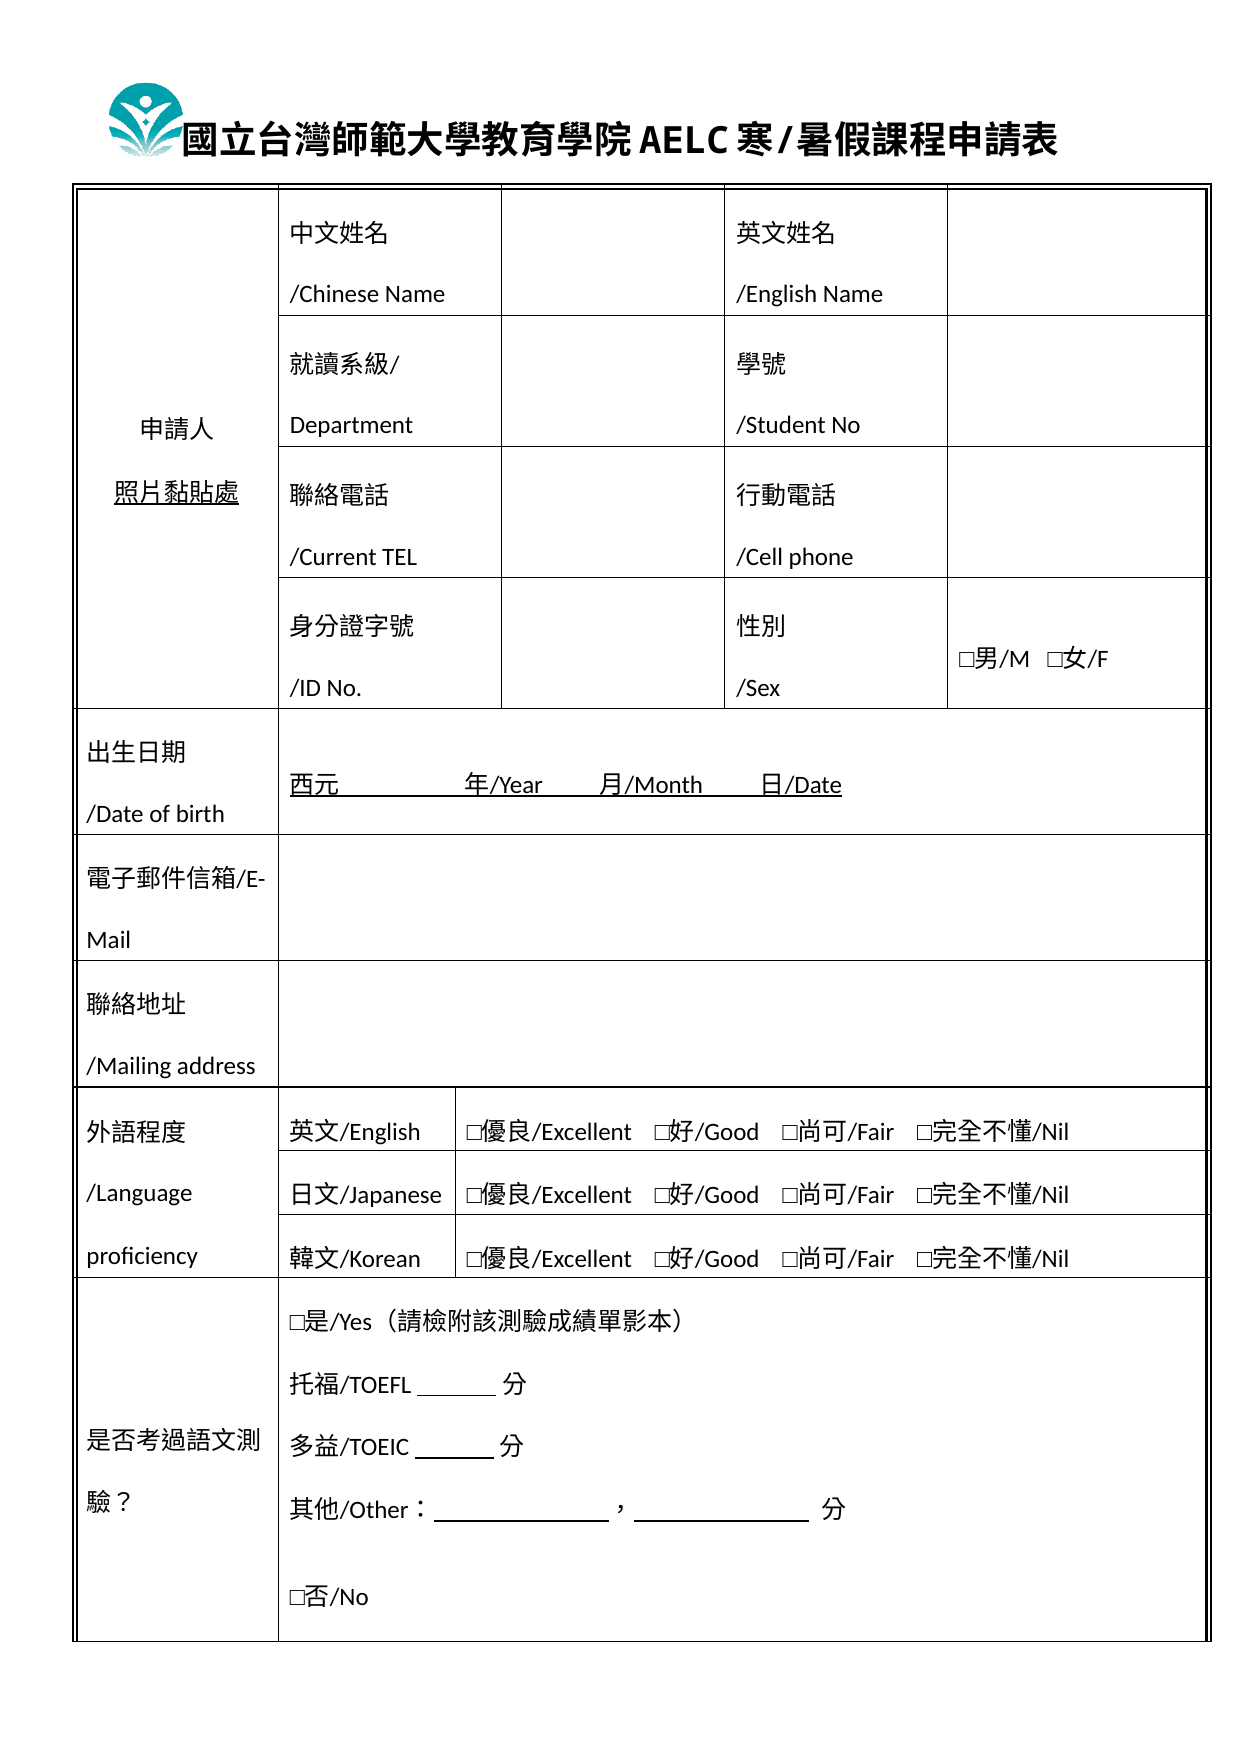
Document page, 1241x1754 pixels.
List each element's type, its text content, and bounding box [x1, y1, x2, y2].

table_cell [948, 447, 1205, 577]
table_header 英文姓名 /English Name [725, 190, 947, 314]
table_cell [279, 961, 1205, 1086]
table_cell 性別 /Sex [725, 578, 947, 708]
table_cell 行動電話 /Cell phone [725, 447, 947, 577]
table_cell □優良/Excellent □好/Good □尚可/Fair □完全不懂/Nil [456, 1151, 1205, 1213]
table_cell 身分證字號 /ID No. [279, 578, 501, 708]
table_cell 日文/Japanese [279, 1151, 455, 1213]
table_cell [502, 316, 724, 446]
table_header [502, 190, 724, 314]
table_cell 西元 年/Year 月/Month 日/Date [279, 709, 1205, 834]
table_cell 聯絡地址 /Mailing address [78, 961, 278, 1086]
table_header [948, 190, 1205, 314]
table_cell 就讀系級/Department [279, 316, 501, 446]
table_cell □男/M □女/F [948, 578, 1205, 708]
table_cell 出生日期 /Date of birth [78, 709, 278, 834]
table_cell □是/Yes（請檢附該測驗成績單影本） 托福/TOEFL 分 多益/TOEIC 分 其他/Other： ， 分 □否/No [279, 1278, 1205, 1641]
table_cell 聯絡電話 /Current TEL [279, 447, 501, 577]
table_cell 電子郵件信箱/E-Mail [78, 835, 278, 960]
table_cell [502, 578, 724, 708]
table_cell □優良/Excellent □好/Good □尚可/Fair □完全不懂/Nil [456, 1088, 1205, 1150]
table_header 申請人 照片黏貼處 [75, 185, 278, 708]
table_header 中文姓名 /Chinese Name [279, 190, 501, 314]
table_cell [948, 316, 1205, 446]
table_cell 是否考過語文測驗？ [78, 1278, 278, 1641]
table_cell 英文/English [279, 1088, 455, 1150]
table_cell □優良/Excellent □好/Good □尚可/Fair □完全不懂/Nil [456, 1215, 1205, 1277]
table_cell 外語程度 /Language proficiency [78, 1088, 278, 1277]
table_cell 韓文/Korean [279, 1215, 455, 1277]
table_cell [502, 447, 724, 577]
table_cell 學號 /Student No [725, 316, 947, 446]
table_cell [279, 835, 1205, 960]
text 國立台灣師範大學教育學院AELC寒/暑假課程申請表 [75, 96, 1165, 158]
